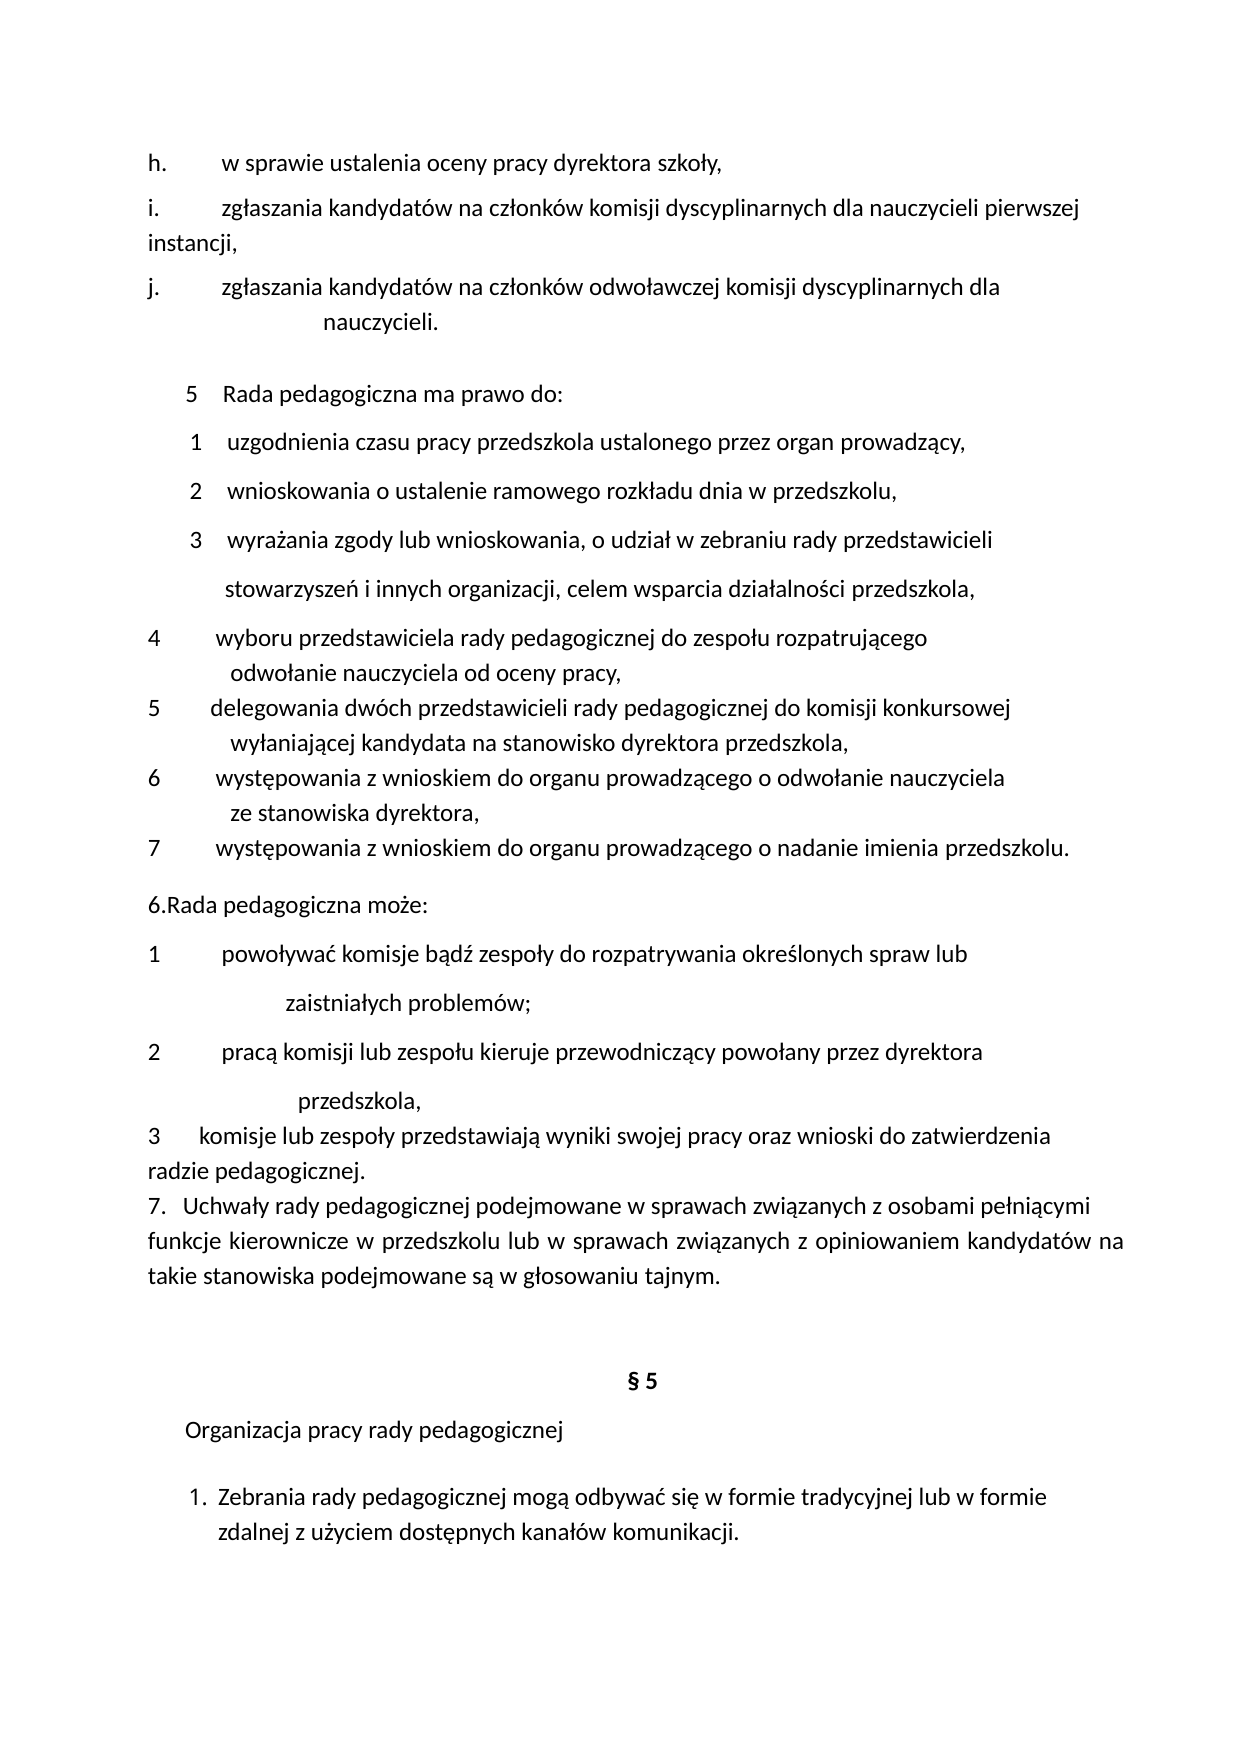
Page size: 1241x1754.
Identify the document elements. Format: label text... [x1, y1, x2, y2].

text przedszkola, [298, 1085, 1108, 1116]
list występowania z wnioskiem do organu prowadzącego o odwołanie nauczyciela [148, 762, 1100, 792]
text odwołanie nauczyciela od oceny pracy, [219, 657, 1113, 687]
text funkcje kierownicze w przedszkolu lub w sprawach związanych z opiniowaniem kandydatów na takie stanowiska podejmowane są w głosowaniu tajnym. [148, 1225, 1125, 1291]
text stowarzyszeń i innych organizacji, celem wsparcia działalności przedszkola, [219, 573, 1112, 603]
list delegowania dwóch przedstawicieli rady pedagogicznej do komisji konkursowej [148, 692, 1113, 722]
text ze stanowiska dyrektora, [219, 797, 1100, 827]
list Rada pedagogiczna ma prawo do: [185, 378, 1137, 408]
list wyboru przedstawiciela rady pedagogicznej do zespołu rozpatrującego [148, 622, 1112, 652]
list pracą komisji lub zespołu kieruje przewodniczący powołany przez dyrektora [148, 1036, 1108, 1067]
list Zebrania rady pedagogicznej mogą odbywać się w formie tradycyjnej lub w formie zdalnej z użyciem dostępnych kanałów komunikacji. [188, 1481, 1122, 1547]
list komisje lub zespoły przedstawiają wyniki swojej pracy oraz wnioski do zatwierdzenia radzie pedagogicznej. [148, 1120, 1109, 1186]
subtitle Organizacja pracy rady pedagogicznej [148, 1414, 601, 1445]
list w sprawie ustalenia oceny pracy dyrektora szkoły, [148, 148, 1119, 178]
list zgłaszania kandydatów na członków odwoławczej komisji dyscyplinarnych dla [148, 272, 1119, 302]
list występowania z wnioskiem do organu prowadzącego o nadanie imienia przedszkolu. [148, 832, 1100, 862]
text 6.Rada pedagogiczna może: [148, 890, 1137, 920]
list uzgodnienia czasu pracy przedszkola ustalonego przez organ prowadzący, [189, 427, 1137, 457]
text nauczycieli. [148, 307, 1107, 337]
text § 5 [275, 1365, 1009, 1396]
list powoływać komisje bądź zespoły do rozpatrywania określonych spraw lub [148, 938, 1108, 969]
text wyłaniającej kandydata na stanowisko dyrektora przedszkola, [219, 727, 1100, 757]
list zgłaszania kandydatów na członków komisji dyscyplinarnych dla nauczycieli pierwszej instancji, [148, 192, 1119, 258]
list wyrażania zgody lub wnioskowania, o udział w zebraniu rady przedstawicieli [189, 524, 1137, 555]
list Uchwały rady pedagogicznej podejmowane w sprawach związanych z osobami pełniącymi [148, 1190, 1125, 1221]
list wnioskowania o ustalenie ramowego rozkładu dnia w przedszkolu, [189, 475, 1137, 506]
text zaistniałych problemów; [189, 987, 1108, 1018]
